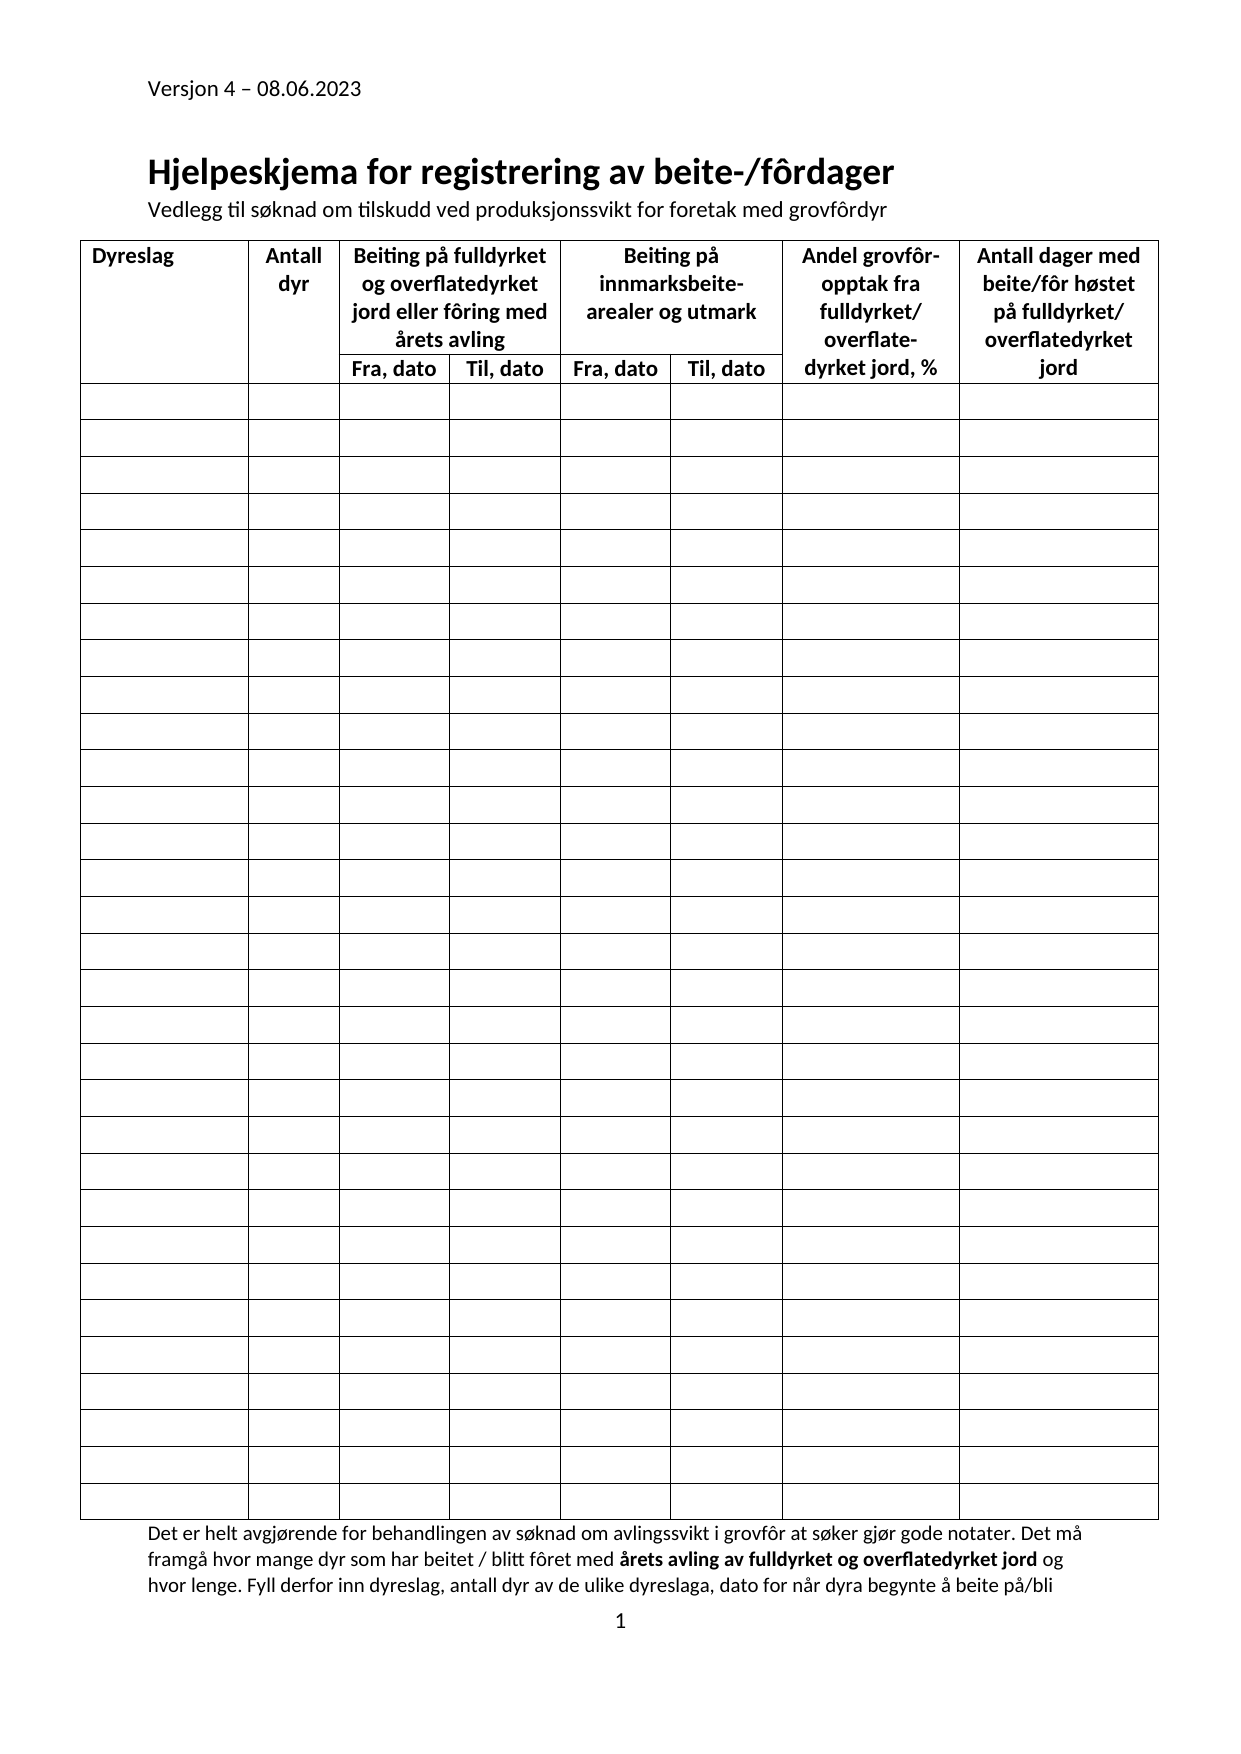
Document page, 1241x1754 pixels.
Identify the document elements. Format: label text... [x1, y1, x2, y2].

table_cell [561, 1300, 670, 1336]
table_cell [561, 970, 670, 1006]
table_cell [81, 567, 248, 602]
table_cell [561, 1337, 670, 1372]
table_cell [960, 787, 1158, 822]
table_cell [671, 604, 782, 639]
table_cell [783, 384, 959, 419]
table_cell [783, 1447, 959, 1482]
table_cell [340, 1264, 449, 1299]
table_cell [671, 1374, 782, 1409]
table_cell Til, dato [671, 355, 782, 382]
table_cell [249, 530, 339, 566]
table_cell [561, 1227, 670, 1262]
table_cell [249, 1264, 339, 1299]
table_cell [561, 1374, 670, 1409]
table_cell [450, 1374, 560, 1409]
table_cell [450, 787, 560, 822]
table_cell [81, 934, 248, 969]
table_cell [960, 530, 1158, 566]
table_cell [249, 934, 339, 969]
table_cell [249, 1007, 339, 1042]
table_cell [561, 1154, 670, 1189]
table_cell [561, 787, 670, 822]
table_cell [340, 530, 449, 566]
table_cell Fra, dato [561, 355, 670, 382]
table_cell [340, 860, 449, 896]
table_cell [249, 750, 339, 786]
table_cell [450, 677, 560, 712]
table_cell [960, 1300, 1158, 1336]
table_cell [561, 530, 670, 566]
table_cell [81, 1484, 248, 1519]
table_cell [671, 1227, 782, 1262]
table_cell [249, 1447, 339, 1482]
table_cell [450, 1337, 560, 1372]
table_header Antall dager med beite/fôr høstet på fulldyrket/ overflatedyrket jord [960, 241, 1158, 382]
table_cell [783, 1044, 959, 1079]
table_cell [450, 897, 560, 932]
table_cell [783, 567, 959, 602]
table_cell [81, 640, 248, 676]
table_cell [340, 677, 449, 712]
table_cell [783, 1227, 959, 1262]
table_cell [249, 1410, 339, 1446]
table_cell [249, 1227, 339, 1262]
table_cell [671, 457, 782, 492]
table_cell [340, 1044, 449, 1079]
table_cell [249, 860, 339, 896]
table_cell [783, 934, 959, 969]
table_cell [561, 420, 670, 456]
table_header Dyreslag [81, 241, 248, 382]
table_cell [671, 1190, 782, 1226]
table_cell [249, 567, 339, 602]
table_cell [450, 970, 560, 1006]
table_cell [81, 1447, 248, 1482]
table_cell [340, 714, 449, 749]
table_cell [561, 677, 670, 712]
table_cell [81, 1300, 248, 1336]
table_cell [249, 1044, 339, 1079]
table_cell [81, 1154, 248, 1189]
table_cell [340, 1154, 449, 1189]
table_cell [783, 897, 959, 932]
table_cell [450, 934, 560, 969]
table_cell [783, 714, 959, 749]
table_cell [960, 860, 1158, 896]
table_cell [561, 1007, 670, 1042]
table_cell [340, 420, 449, 456]
table_cell [340, 824, 449, 859]
table_cell [671, 1300, 782, 1336]
table_cell [81, 530, 248, 566]
table_header Beiting på innmarksbeite­arealer og utmark [561, 241, 782, 353]
table_cell [249, 420, 339, 456]
table_cell [450, 824, 560, 859]
table_cell [340, 1117, 449, 1152]
table_cell Fra, dato [340, 355, 449, 382]
table_cell [450, 604, 560, 639]
table_cell [960, 750, 1158, 786]
table_cell [340, 897, 449, 932]
table_cell [450, 1190, 560, 1226]
table_cell [561, 860, 670, 896]
table_cell [561, 824, 670, 859]
table_cell [450, 1300, 560, 1336]
table_cell [783, 1300, 959, 1336]
table_cell [671, 1080, 782, 1116]
table_cell [960, 1447, 1158, 1482]
table_cell [561, 384, 670, 419]
table_cell [81, 1044, 248, 1079]
table_cell [249, 494, 339, 529]
table_cell [960, 384, 1158, 419]
table_cell [671, 934, 782, 969]
table_cell [960, 1337, 1158, 1372]
table_cell [81, 1374, 248, 1409]
table_cell [783, 1374, 959, 1409]
table_cell [671, 787, 782, 822]
table_cell [249, 1117, 339, 1152]
table_cell [81, 494, 248, 529]
table_cell [81, 384, 248, 419]
table_header Andel grovfôr­opptak fra fulldyrket/ overflate-dyrket jord, % [783, 241, 959, 382]
table_cell [960, 567, 1158, 602]
table_cell [249, 604, 339, 639]
table_cell [671, 860, 782, 896]
table_cell [340, 1447, 449, 1482]
table_cell [783, 1410, 959, 1446]
table_cell [960, 1190, 1158, 1226]
table_cell [960, 970, 1158, 1006]
table_cell [249, 714, 339, 749]
table_cell [671, 897, 782, 932]
table_cell [561, 1190, 670, 1226]
table_cell [783, 1484, 959, 1519]
table_cell [450, 384, 560, 419]
table_cell [561, 494, 670, 529]
table_header Beiting på fulldyrket og overflatedyrket jord eller fôring med årets avling [340, 241, 560, 353]
table_cell [81, 970, 248, 1006]
table_cell [450, 640, 560, 676]
table_cell [561, 750, 670, 786]
table_cell [450, 1484, 560, 1519]
table_cell Til, dato [450, 355, 560, 382]
table_cell [960, 1227, 1158, 1262]
table_cell [671, 1447, 782, 1482]
table_cell [450, 1447, 560, 1482]
table_cell [561, 714, 670, 749]
table_cell [960, 677, 1158, 712]
table_cell [960, 1410, 1158, 1446]
table_cell [81, 420, 248, 456]
table_cell [81, 897, 248, 932]
text Vedlegg til søknad om tilskudd ved produksjonssvikt for foretak med grovfôrdyr [148, 195, 1093, 223]
table_cell [671, 970, 782, 1006]
table_cell [340, 1337, 449, 1372]
table_cell [81, 824, 248, 859]
table_cell [340, 1410, 449, 1446]
table_cell [450, 750, 560, 786]
table_cell [340, 567, 449, 602]
table_cell [340, 1300, 449, 1336]
table_cell [81, 714, 248, 749]
table_cell [561, 1410, 670, 1446]
table_cell [450, 420, 560, 456]
table_cell [783, 494, 959, 529]
table_cell [81, 1227, 248, 1262]
table_cell [450, 1080, 560, 1116]
table_cell [249, 1154, 339, 1189]
table_cell [783, 1154, 959, 1189]
table_cell [450, 457, 560, 492]
table_cell [671, 567, 782, 602]
table_cell [340, 1007, 449, 1042]
table_cell [960, 604, 1158, 639]
table_cell [671, 530, 782, 566]
table_cell [340, 787, 449, 822]
table_cell [450, 1264, 560, 1299]
table_cell [561, 567, 670, 602]
table_cell [249, 1484, 339, 1519]
table_cell [783, 787, 959, 822]
table_cell [960, 1007, 1158, 1042]
table_cell [249, 1337, 339, 1372]
table_cell [81, 604, 248, 639]
table_cell [783, 1264, 959, 1299]
table_cell [783, 1190, 959, 1226]
table_cell [340, 970, 449, 1006]
table_cell [561, 1080, 670, 1116]
table_cell [249, 970, 339, 1006]
table_cell [249, 1374, 339, 1409]
table_cell [671, 824, 782, 859]
table_cell [671, 494, 782, 529]
table_cell [671, 1154, 782, 1189]
table_cell [960, 1117, 1158, 1152]
table_cell [450, 1044, 560, 1079]
table_cell [960, 824, 1158, 859]
table_cell [340, 640, 449, 676]
table_cell [249, 787, 339, 822]
table_cell [81, 860, 248, 896]
table_cell [249, 1080, 339, 1116]
table_cell [81, 1264, 248, 1299]
table_cell [249, 640, 339, 676]
table_cell [783, 970, 959, 1006]
table_cell [671, 1337, 782, 1372]
table_cell [561, 1264, 670, 1299]
table_cell [249, 384, 339, 419]
table_cell [783, 1080, 959, 1116]
table_cell [960, 640, 1158, 676]
table_cell [450, 1154, 560, 1189]
table_cell [960, 420, 1158, 456]
table_cell [671, 677, 782, 712]
table_cell [81, 787, 248, 822]
table_cell [340, 384, 449, 419]
table_cell [783, 1117, 959, 1152]
table_cell [960, 934, 1158, 969]
table_cell [783, 1007, 959, 1042]
table_cell [561, 640, 670, 676]
table_cell [671, 714, 782, 749]
table_cell [450, 860, 560, 896]
table_cell [783, 640, 959, 676]
table_cell [450, 1410, 560, 1446]
table_cell [249, 824, 339, 859]
table_cell [960, 494, 1158, 529]
table_cell [450, 1117, 560, 1152]
table_cell [81, 1337, 248, 1372]
table_cell [783, 604, 959, 639]
table_cell [960, 1374, 1158, 1409]
table_cell [960, 897, 1158, 932]
table_cell [340, 1190, 449, 1226]
table_cell [340, 1484, 449, 1519]
table_cell [81, 1410, 248, 1446]
table_cell [340, 934, 449, 969]
table_cell [783, 677, 959, 712]
table_cell [81, 1007, 248, 1042]
text Hjelpeskjema for registrering av beite-/fôrdager [148, 148, 1093, 193]
table_cell [671, 1264, 782, 1299]
table_cell [561, 457, 670, 492]
table_cell [561, 1447, 670, 1482]
table_cell [81, 677, 248, 712]
table_cell [561, 1484, 670, 1519]
table_cell [450, 530, 560, 566]
table_cell [671, 420, 782, 456]
table_cell [340, 1080, 449, 1116]
table_cell [340, 1227, 449, 1262]
table_cell [450, 1227, 560, 1262]
table_cell [340, 604, 449, 639]
table_cell [671, 1044, 782, 1079]
table_cell [81, 1080, 248, 1116]
table_cell [783, 750, 959, 786]
table_cell [340, 750, 449, 786]
table_cell [450, 714, 560, 749]
table_cell [960, 1264, 1158, 1299]
table_cell [671, 1117, 782, 1152]
table_cell [340, 457, 449, 492]
table_cell [783, 457, 959, 492]
table_cell [81, 1190, 248, 1226]
table_cell [450, 567, 560, 602]
table_header Antall dyr [249, 241, 339, 382]
table_cell [783, 530, 959, 566]
table_cell [81, 457, 248, 492]
table_cell [561, 1044, 670, 1079]
table_cell [671, 750, 782, 786]
table_cell [249, 1300, 339, 1336]
table_cell [671, 384, 782, 419]
table_cell [81, 750, 248, 786]
table_cell [340, 494, 449, 529]
table_cell [561, 604, 670, 639]
table_cell [81, 1117, 248, 1152]
table_cell [960, 714, 1158, 749]
table_cell [340, 1374, 449, 1409]
table_cell [960, 1154, 1158, 1189]
table_cell [249, 677, 339, 712]
table_cell [561, 934, 670, 969]
table_cell [783, 824, 959, 859]
table_cell [249, 897, 339, 932]
table_cell [783, 1337, 959, 1372]
table_cell [561, 897, 670, 932]
table_cell [671, 1410, 782, 1446]
table_cell [960, 1044, 1158, 1079]
table_cell [960, 457, 1158, 492]
table_cell [960, 1484, 1158, 1519]
table_cell [249, 1190, 339, 1226]
table_cell [783, 420, 959, 456]
text Det er helt avgjørende for behandlingen av søknad om avlingssvikt i grovfôr at søker gjør gode notater. Det må framgå hvor mange dyr som har beitet / blitt fôret med årets avling av fulldyrket og overflatedyrket jord og hvor lenge. Fyll derfor inn dyreslag, antall dyr av de ulike dyreslaga, dato for når dyra begynte å beite på/bli [148, 1520, 1093, 1598]
table_cell [561, 1117, 670, 1152]
table_cell [671, 1484, 782, 1519]
table_cell [450, 1007, 560, 1042]
table_cell [960, 1080, 1158, 1116]
table_cell [249, 457, 339, 492]
table_cell [671, 1007, 782, 1042]
table_cell [450, 494, 560, 529]
table_cell [783, 860, 959, 896]
table_cell [671, 640, 782, 676]
